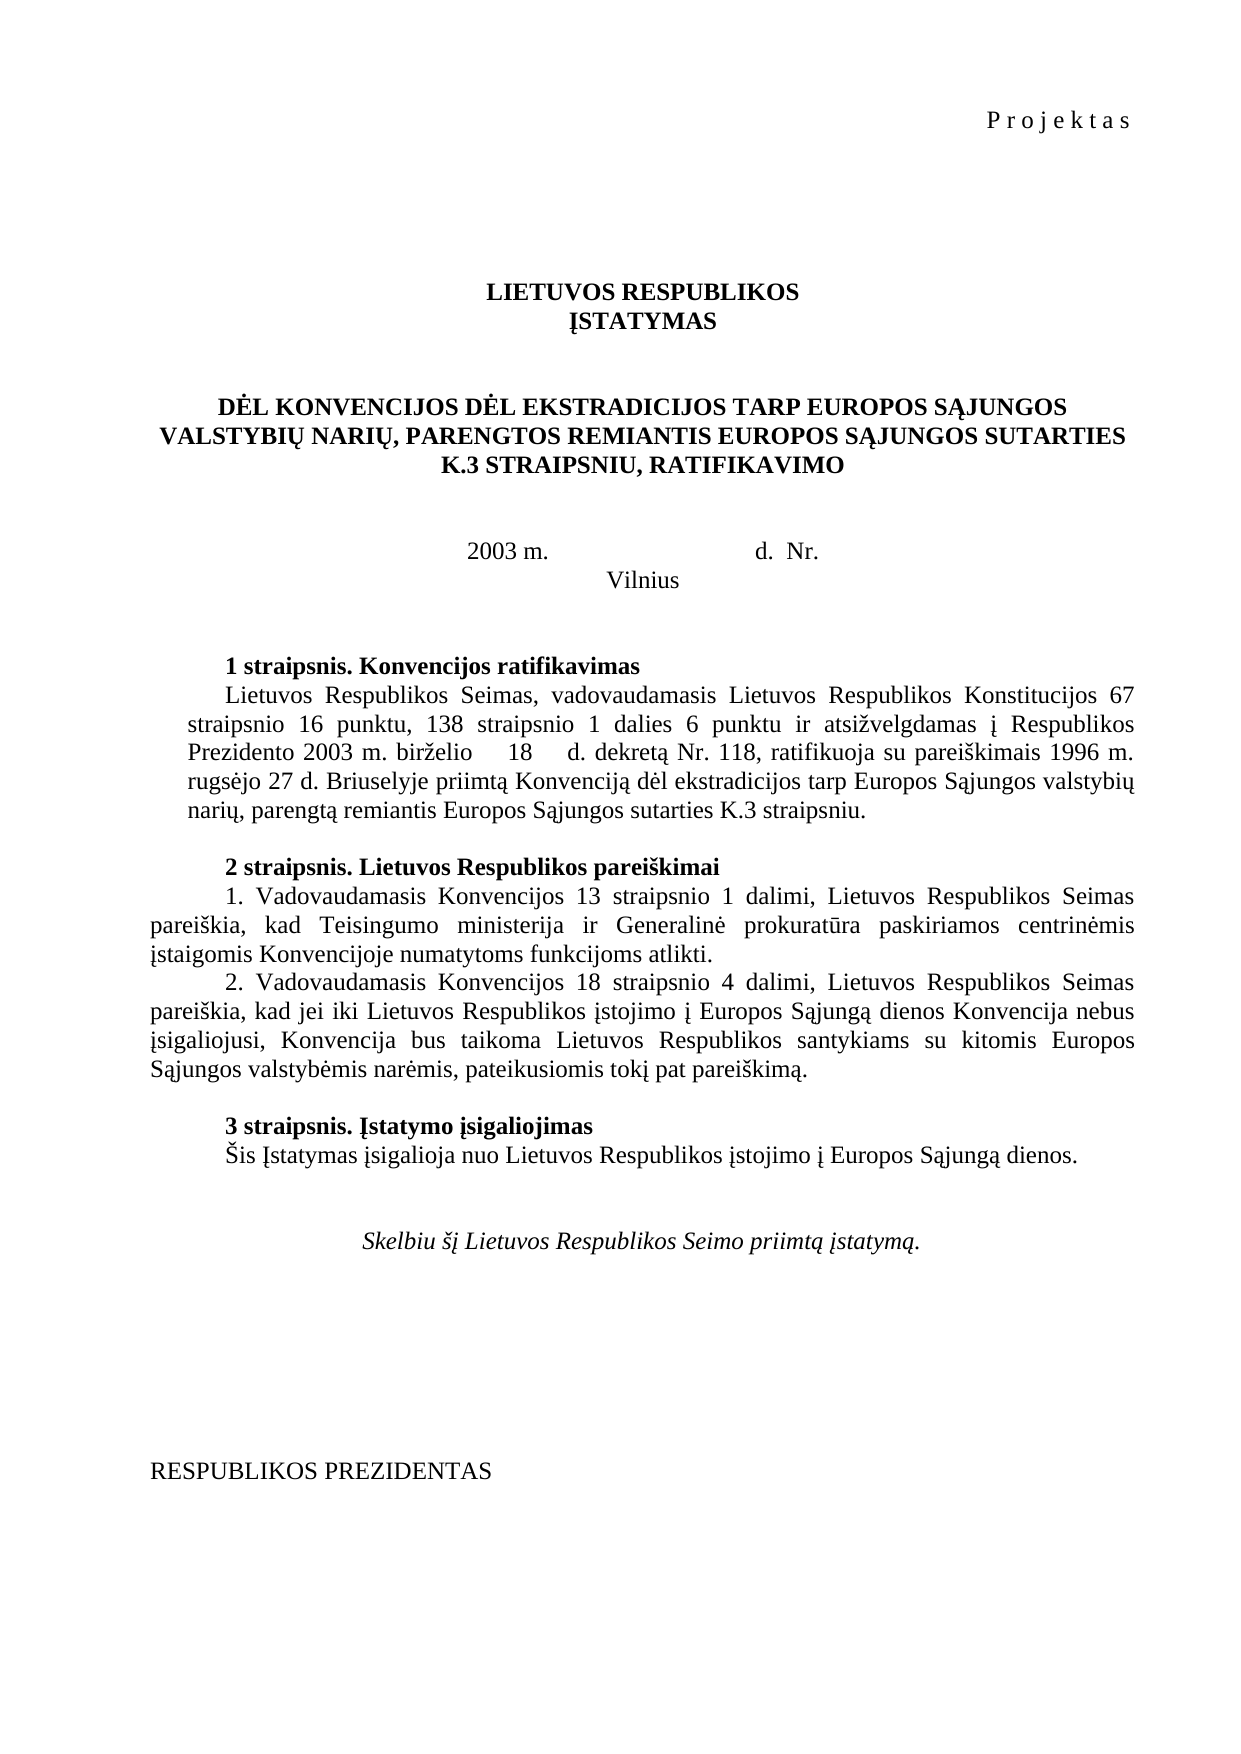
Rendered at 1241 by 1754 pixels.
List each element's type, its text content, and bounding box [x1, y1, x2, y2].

text ĮSTATYMAS [150, 306, 1136, 335]
text RESPUBLIKOS PREZIDENTAS [150, 1456, 1136, 1485]
text P r o j e k t a s [150, 105, 1136, 134]
text Šis Įstatymas įsigalioja nuo Lietuvos Respublikos įstojimo į Europos Sąjungą dienos. [150, 1140, 1136, 1169]
text 1. Vadovaudamasis Konvencijos 13 straipsnio 1 dalimi, Lietuvos Respublikos Seimas pareiškia, kad Teisingumo ministerija ir Generalinė prokuratūra paskiriamos centrinėmis įstaigomis Konvencijoje numatytoms funkcijoms atlikti. [150, 881, 1136, 967]
text Skelbiu šį Lietuvos Respublikos Seimo priimtą įstatymą. [150, 1226, 1136, 1255]
text 3 straipsnis. Įstatymo įsigaliojimas [225, 1111, 1136, 1140]
text 2. Vadovaudamasis Konvencijos 18 straipsnio 4 dalimi, Lietuvos Respublikos Seimas pareiškia, kad jei iki Lietuvos Respublikos įstojimo į Europos Sąjungą dienos Konvencija nebus įsigaliojusi, Konvencija bus taikoma Lietuvos Respublikos santykiams su kitomis Europos Sąjungos valstybėmis narėmis, pateikusiomis tokį pat pareiškimą. [150, 967, 1136, 1082]
text Lietuvos Respublikos Seimas, vadovaudamasis Lietuvos Respublikos Konstitucijos 67 straipsnio 16 punktu, 138 straipsnio 1 dalies 6 punktu ir atsižvelgdamas į Respublikos Prezidento 2003 m. birželio 18 d. dekretą Nr. 118, ratifikuoja su pareiškimais 1996 m. rugsėjo 27 d. Briuselyje priimtą Konvenciją dėl ekstradicijos tarp Europos Sąjungos valstybių narių, parengtą remiantis Europos Sąjungos sutarties K.3 straipsniu. [187, 680, 1136, 824]
text DĖL KONVENCIJOS DĖL EKSTRADICIJOS TARP EUROPOS SĄJUNGOS VALSTYBIŲ NARIŲ, PARENGTOS REMIANTIS EUROPOS SĄJUNGOS SUTARTIES K.3 STRAIPSNIU, RATIFIKAVIMO [150, 392, 1136, 479]
text LIETUVOS RESPUBLIKOS [150, 277, 1136, 306]
text 2 straipsnis. Lietuvos Respublikos pareiškimai [150, 852, 1136, 881]
text 2003 m. d. Nr. [150, 536, 1136, 565]
text Vilnius [150, 565, 1136, 594]
text 1 straipsnis. Konvencijos ratifikavimas [187, 651, 1136, 680]
